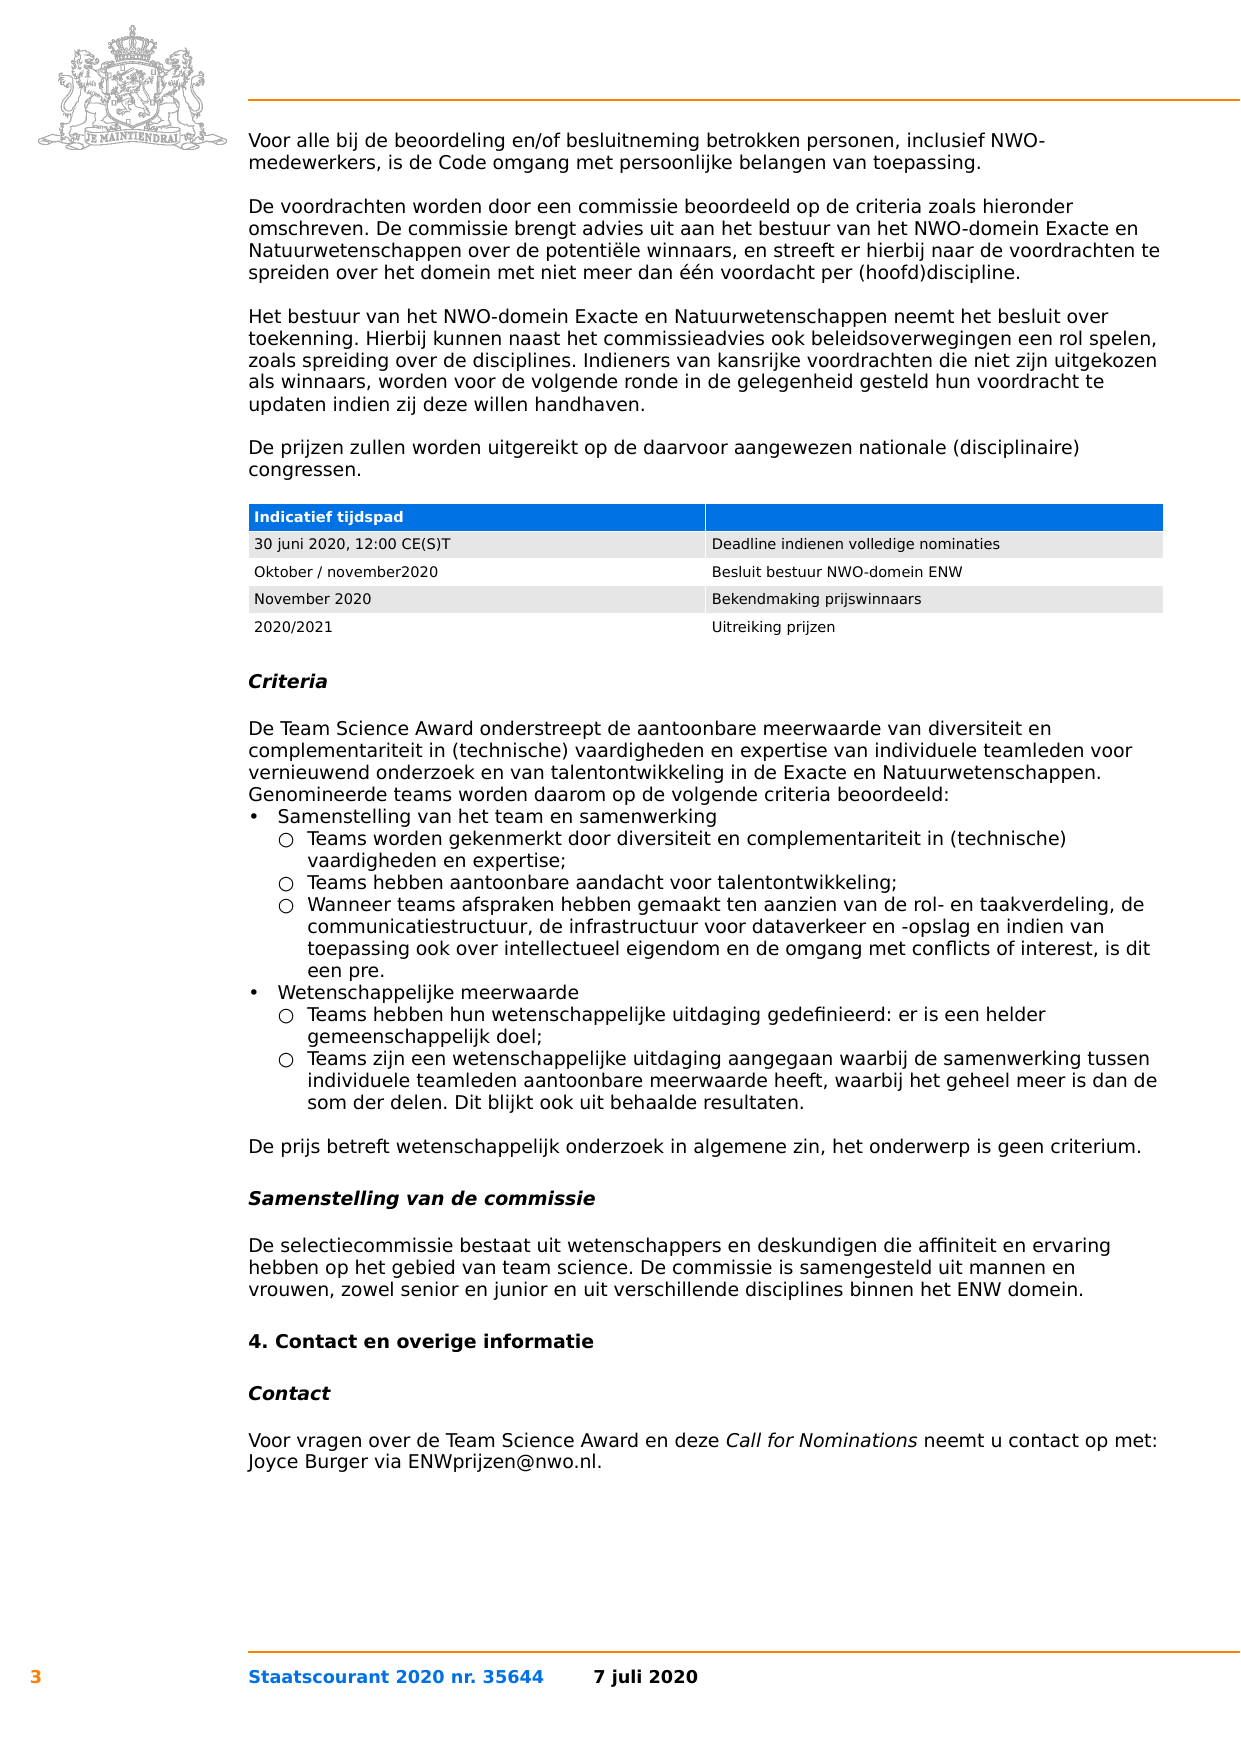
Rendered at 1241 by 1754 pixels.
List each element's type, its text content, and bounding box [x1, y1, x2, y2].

text ○ Teams hebben hun wetenschappelijke uitdaging gedefinieerd: er is een helder gemeenschappelijk doel; [278, 1004, 1163, 1048]
text De selectiecommissie bestaat uit wetenschappers en deskundigen die affiniteit en ervaring hebben op het gebied van team science. De commissie is samengesteld uit mannen en vrouwen, zowel senior en junior en uit verschillende disciplines binnen het ENW domein. [248, 1234, 1163, 1301]
text Het bestuur van het NWO-domein Exacte en Natuurwetenschappen neemt het besluit over toekenning. Hierbij kunnen naast het commissieadvies ook beleidsoverwegingen een rol spelen, zoals spreiding over de disciplines. Indieners van kansrijke voordrachten die niet zijn uitgekozen als winnaars, worden voor de volgende ronde in de gelegenheid gesteld hun voordracht te updaten indien zij deze willen handhaven. [248, 306, 1163, 415]
table_cell November 2020 [249, 586, 705, 613]
text De Team Science Award onderstreept de aantoonbare meerwaarde van diversiteit en complementariteit in (technische) vaardigheden en expertise van individuele teamleden voor vernieuwend onderzoek en van talentontwikkeling in de Exacte en Natuurwetenschappen. Genomineerde teams worden daarom op de volgende criteria beoordeeld: [248, 718, 1163, 806]
subtitle Contact [248, 1382, 1163, 1404]
table_cell Deadline indienen volledige nominaties [706, 532, 1163, 558]
text Voor alle bij de beoordeling en/of besluitneming betrokken personen, inclusief NWO-medewerkers, is de Code omgang met persoonlijke belangen van toepassing. [248, 130, 1163, 174]
text Voor vragen over de Team Science Award en deze Call for Nominations neemt u contact op met: Joyce Burger via ENWprijzen@nwo.nl. [248, 1429, 1163, 1473]
text De prijs betreft wetenschappelijk onderzoek in algemene zin, het onderwerp is geen criterium. [248, 1136, 1163, 1158]
table_header Indicatief tijdspad [249, 504, 705, 531]
subtitle 4. Contact en overige informatie [248, 1331, 1163, 1352]
subtitle Samenstelling van de commissie [248, 1188, 1163, 1209]
text De prijzen zullen worden uitgereikt op de daarvoor aangewezen nationale (disciplinaire) congressen. [248, 437, 1163, 481]
table_cell Oktober / november2020 [249, 559, 705, 585]
text ○ Teams worden gekenmerkt door diversiteit en complementariteit in (technische) vaardigheden en expertise; [278, 828, 1163, 872]
table_header [706, 504, 1163, 531]
text ○ Teams zijn een wetenschappelijke uitdaging aangegaan waarbij de samenwerking tussen individuele teamleden aantoonbare meerwaarde heeft, waarbij het geheel meer is dan de som der delen. Dit blijkt ook uit behaalde resultaten. [278, 1048, 1163, 1114]
picture [38, 25, 227, 150]
table_cell Besluit bestuur NWO-domein ENW [706, 559, 1163, 585]
subtitle Criteria [248, 671, 1163, 693]
text ○ Teams hebben aantoonbare aandacht voor talentontwikkeling; [278, 872, 1163, 894]
text De voordrachten worden door een commissie beoordeeld op de criteria zoals hieronder omschreven. De commissie brengt advies uit aan het bestuur van het NWO-domein Exacte en Natuurwetenschappen over de potentiële winnaars, en streeft er hierbij naar de voordrachten te spreiden over het domein met niet meer dan één voordacht per (hoofd)discipline. [248, 196, 1163, 284]
table_cell Uitreiking prijzen [706, 614, 1163, 640]
text • Samenstelling van het team en samenwerking [248, 806, 1163, 828]
table_cell 2020/2021 [249, 614, 705, 640]
table_cell Bekendmaking prijswinnaars [706, 586, 1163, 613]
text ○ Wanneer teams afspraken hebben gemaakt ten aanzien van de rol- en taakverdeling, de communicatiestructuur, de infrastructuur voor dataverkeer en -opslag en indien van toepassing ook over intellectueel eigendom en de omgang met conflicts of interest, is dit een pre. [278, 894, 1163, 982]
table_cell 30 juni 2020, 12:00 CE(S)T [249, 532, 705, 558]
text • Wetenschappelijke meerwaarde [248, 982, 1163, 1004]
